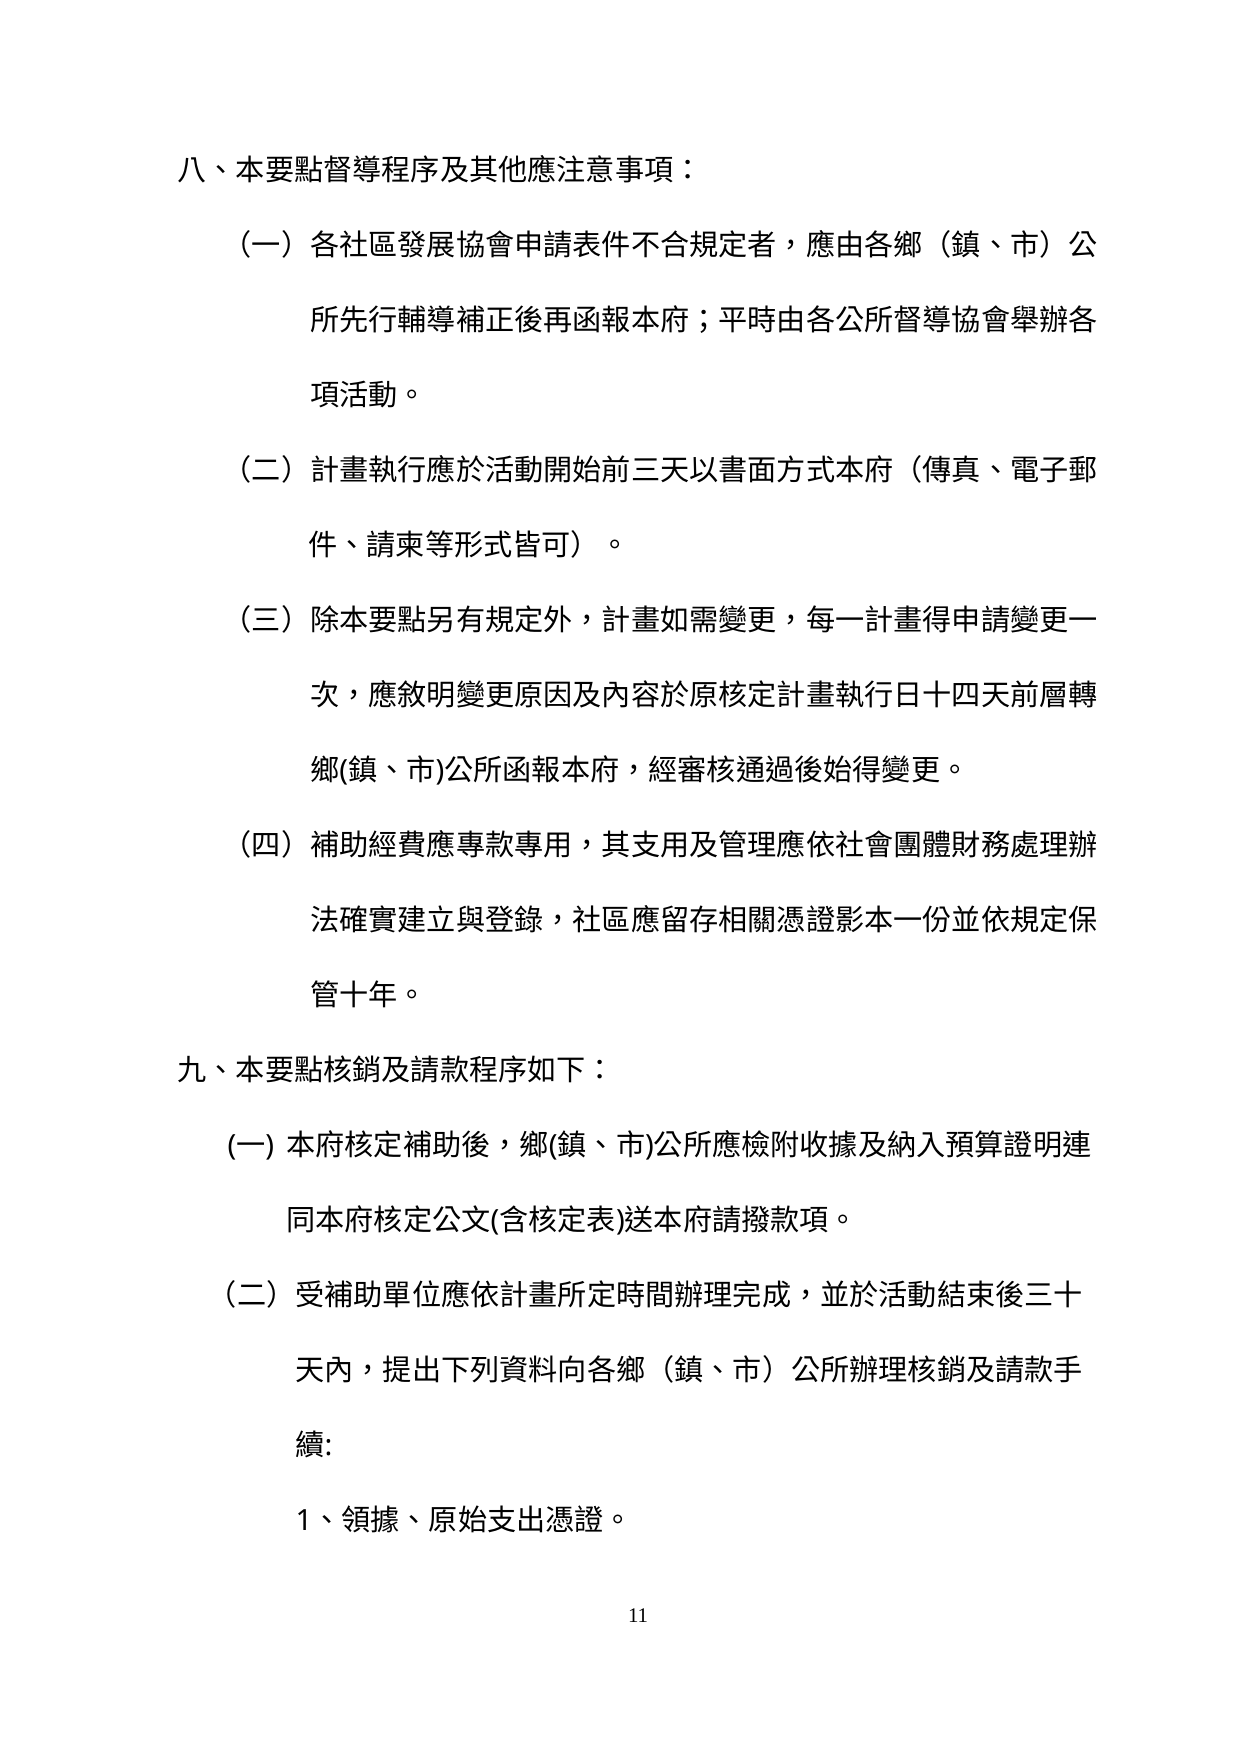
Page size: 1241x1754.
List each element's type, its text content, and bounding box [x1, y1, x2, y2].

subtitle 九、本要點核銷及請款程序如下： [177, 1030, 1098, 1105]
text （三）除本要點另有規定外，計畫如需變更，每一計畫得申請變更一次，應敘明變更原因及內容於原核定計畫執行日十四天前層轉鄉(鎮、市)公所函報本府，經審核通過後始得變更。 [222, 580, 1098, 805]
text 1、領據、原始支出憑證。 [295, 1480, 1098, 1555]
text （四）補助經費應專款專用，其支用及管理應依社會團體財務處理辦法確實建立與登錄，社區應留存相關憑證影本一份並依規定保管十年。 [222, 805, 1098, 1030]
text （二）計畫執行應於活動開始前三天以書面方式本府（傳真、電子郵件、請柬等形式皆可）。 [222, 430, 1098, 580]
text （一）各社區發展協會申請表件不合規定者，應由各鄉（鎮、市）公所先行輔導補正後再函報本府；平時由各公所督導協會舉辦各項活動。 [222, 205, 1098, 430]
subtitle 本府核定補助後，鄉(鎮、市)公所應檢附收據及納入預算證明連同本府核定公文(含核定表)送本府請撥款項。 [227, 1105, 1098, 1255]
text （二）受補助單位應依計畫所定時間辦理完成，並於活動結束後三十天內，提出下列資料向各鄉（鎮、市）公所辦理核銷及請款手續: [208, 1255, 1098, 1480]
subtitle 八、本要點督導程序及其他應注意事項： [177, 130, 1098, 205]
